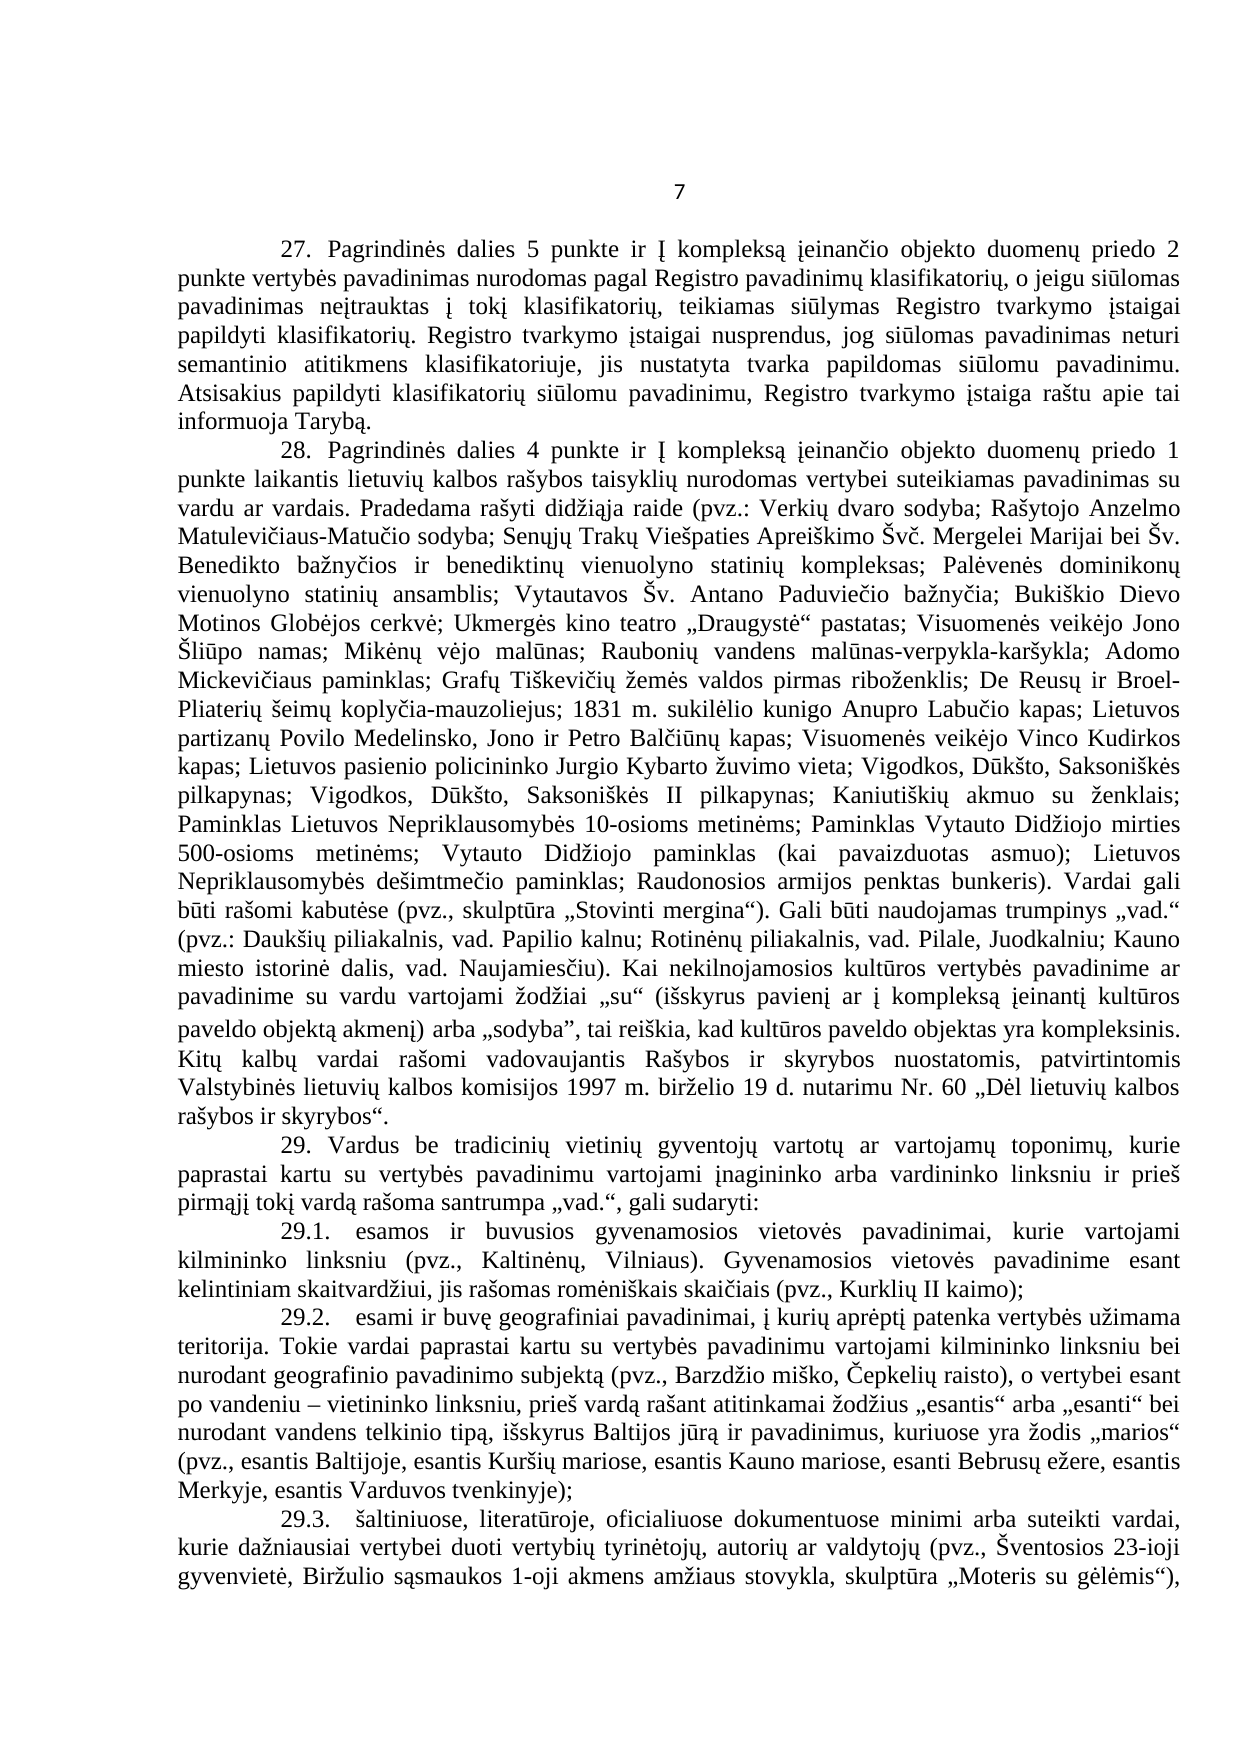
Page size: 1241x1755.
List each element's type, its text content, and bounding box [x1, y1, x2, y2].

text 29. Vardus be tradicinių vietinių gyventojų vartotų ar vartojamų toponimų, kurie paprastai kartu su vertybės pavadinimu vartojami įnagininko arba vardininko linksniu ir prieš pirmąjį tokį vardą rašoma santrumpa „vad.“, gali sudaryti: [177, 1130, 1181, 1216]
text 29.3. šaltiniuose, literatūroje, oficialiuose dokumentuose minimi arba suteikti vardai, kurie dažniausiai vertybei duoti vertybių tyrinėtojų, autorių ar valdytojų (pvz., Šventosios 23-ioji gyvenvietė, Biržulio sąsmaukos 1-oji akmens amžiaus stovykla, skulptūra „Moteris su gėlėmis“), [177, 1504, 1181, 1590]
text 28. Pagrindinės dalies 4 punkte ir Į kompleksą įeinančio objekto duomenų priedo 1 punkte laikantis lietuvių kalbos rašybos taisyklių nurodomas vertybei suteikiamas pavadinimas su vardu ar vardais. Pradedama rašyti didžiąja raide (pvz.: Verkių dvaro sodyba; Rašytojo Anzelmo Matulevičiaus-Matučio sodyba; Senųjų Trakų Viešpaties Apreiškimo Švč. Mergelei Marijai bei Šv. Benedikto bažnyčios ir benediktinų vienuolyno statinių kompleksas; Palėvenės dominikonų vienuolyno statinių ansamblis; Vytautavos Šv. Antano Paduviečio bažnyčia; Bukiškio Dievo Motinos Globėjos cerkvė; Ukmergės kino teatro „Draugystė“ pastatas; Visuomenės veikėjo Jono Šliūpo namas; Mikėnų vėjo malūnas; Raubonių vandens malūnas-verpykla-karšykla; Adomo Mickevičiaus paminklas; Grafų Tiškevičių žemės valdos pirmas riboženklis; De Reusų ir Broel-Pliaterių šeimų koplyčia-mauzoliejus; 1831 m. sukilėlio kunigo Anupro Labučio kapas; Lietuvos partizanų Povilo Medelinsko, Jono ir Petro Balčiūnų kapas; Visuomenės veikėjo Vinco Kudirkos kapas; Lietuvos pasienio policininko Jurgio Kybarto žuvimo vieta; Vigodkos, Dūkšto, Saksoniškės pilkapynas; Vigodkos, Dūkšto, Saksoniškės II pilkapynas; Kaniutiškių akmuo su ženklais; Paminklas Lietuvos Nepriklausomybės 10-osioms metinėms; Paminklas Vytauto Didžiojo mirties 500-osioms metinėms; Vytauto Didžiojo paminklas (kai pavaizduotas asmuo); Lietuvos Nepriklausomybės dešimtmečio paminklas; Raudonosios armijos penktas bunkeris). Vardai gali būti rašomi kabutėse (pvz., skulptūra „Stovinti mergina“). Gali būti naudojamas trumpinys „vad.“ (pvz.: Daukšių piliakalnis, vad. Papilio kalnu; Rotinėnų piliakalnis, vad. Pilale, Juodkalniu; Kauno miesto istorinė dalis, vad. Naujamiesčiu). Kai nekilnojamosios kultūros vertybės pavadinime ar pavadinime su vardu vartojami žodžiai „su“ (išskyrus pavienį ar į kompleksą įeinantį kultūros paveldo objektą akmenį) arba „sodyba”, tai reiškia, kad kultūros paveldo objektas yra kompleksinis. Kitų kalbų vardai rašomi vadovaujantis Rašybos ir skyrybos nuostatomis, patvirtintomis Valstybinės lietuvių kalbos komisijos 1997 m. birželio 19 d. nutarimu Nr. 60 „Dėl lietuvių kalbos rašybos ir skyrybos“. [177, 435, 1181, 1130]
text 29.1. esamos ir buvusios gyvenamosios vietovės pavadinimai, kurie vartojami kilmininko linksniu (pvz., Kaltinėnų, Vilniaus). Gyvenamosios vietovės pavadinime esant kelintiniam skaitvardžiui, jis rašomas romėniškais skaičiais (pvz., Kurklių II kaimo); [177, 1216, 1181, 1302]
text 27. Pagrindinės dalies 5 punkte ir Į kompleksą įeinančio objekto duomenų priedo 2 punkte vertybės pavadinimas nurodomas pagal Registro pavadinimų klasifikatorių, o jeigu siūlomas pavadinimas neįtrauktas į tokį klasifikatorių, teikiamas siūlymas Registro tvarkymo įstaigai papildyti klasifikatorių. Registro tvarkymo įstaigai nusprendus, jog siūlomas pavadinimas neturi semantinio atitikmens klasifikatoriuje, jis nustatyta tvarka papildomas siūlomu pavadinimu. Atsisakius papildyti klasifikatorių siūlomu pavadinimu, Registro tvarkymo įstaiga raštu apie tai informuoja Tarybą. [177, 234, 1181, 435]
text 29.2. esami ir buvę geografiniai pavadinimai, į kurių aprėptį patenka vertybės užimama teritorija. Tokie vardai paprastai kartu su vertybės pavadinimu vartojami kilmininko linksniu bei nurodant geografinio pavadinimo subjektą (pvz., Barzdžio miško, Čepkelių raisto), o vertybei esant po vandeniu – vietininko linksniu, prieš vardą rašant atitinkamai žodžius „esantis“ arba „esanti“ bei nurodant vandens telkinio tipą, išskyrus Baltijos jūrą ir pavadinimus, kuriuose yra žodis „marios“ (pvz., esantis Baltijoje, esantis Kuršių mariose, esantis Kauno mariose, esanti Bebrusų ežere, esantis Merkyje, esantis Varduvos tvenkinyje); [177, 1302, 1181, 1504]
